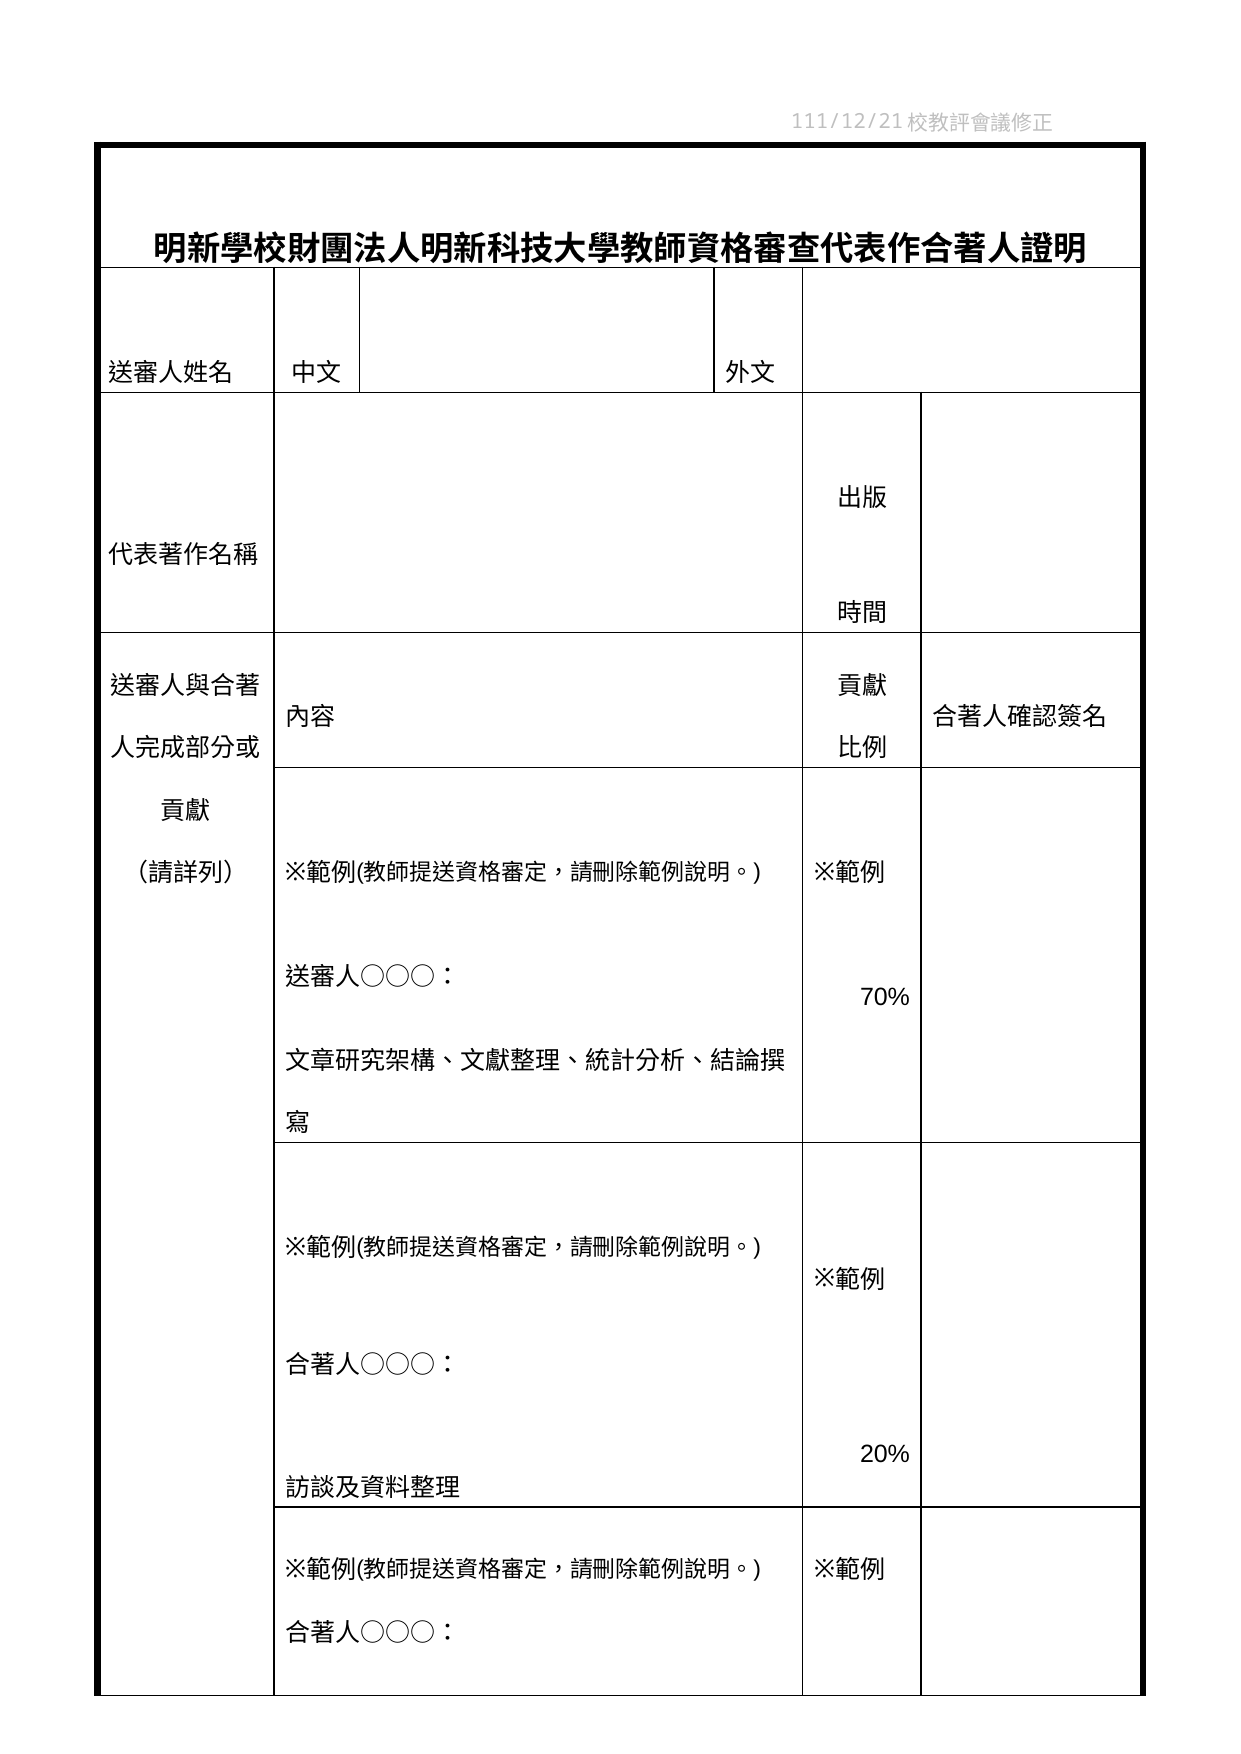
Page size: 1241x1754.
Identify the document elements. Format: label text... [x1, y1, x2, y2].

table_cell 送審人與合著人完成部分或貢獻 （請詳列） [101, 633, 273, 1694]
text 111/12/21校教評會議修正 [237, 79, 1053, 142]
table_cell 外文 [715, 268, 802, 392]
table_cell [922, 393, 1140, 631]
table_cell ※範例 20% [803, 1143, 920, 1506]
table_cell 貢獻 比例 [803, 633, 920, 767]
table_cell 代表著作名稱 [101, 393, 273, 631]
table_cell 中文 [275, 268, 359, 392]
table_cell [803, 268, 1140, 392]
table_cell ※範例(教師提送資格審定，請刪除範例說明。) 合著人○○○： 訪談及資料整理 [275, 1143, 802, 1506]
table_cell [922, 1508, 1140, 1694]
table_cell 合著人確認簽名 [922, 633, 1140, 767]
table_cell ※範例(教師提送資格審定，請刪除範例說明。) 合著人○○○： 審稿潤飾 [275, 1508, 802, 1694]
table_cell [922, 1143, 1140, 1506]
table_cell ※範例 70% [803, 768, 920, 1142]
table_cell 內容 [275, 633, 802, 767]
table_cell [922, 768, 1140, 1142]
table_cell ※範例 5% [803, 1508, 920, 1694]
table_header 明新學校財團法人明新科技大學教師資格審查代表作合著人證明 [101, 148, 1140, 267]
table_cell [275, 393, 802, 631]
table_cell [360, 268, 713, 392]
table_cell 出版 時間 [803, 393, 920, 631]
table_cell 送審人姓名 [101, 268, 273, 392]
table_cell ※範例(教師提送資格審定，請刪除範例說明。) 送審人○○○： 文章研究架構、文獻整理、統計分析、結論撰寫 [275, 768, 802, 1142]
